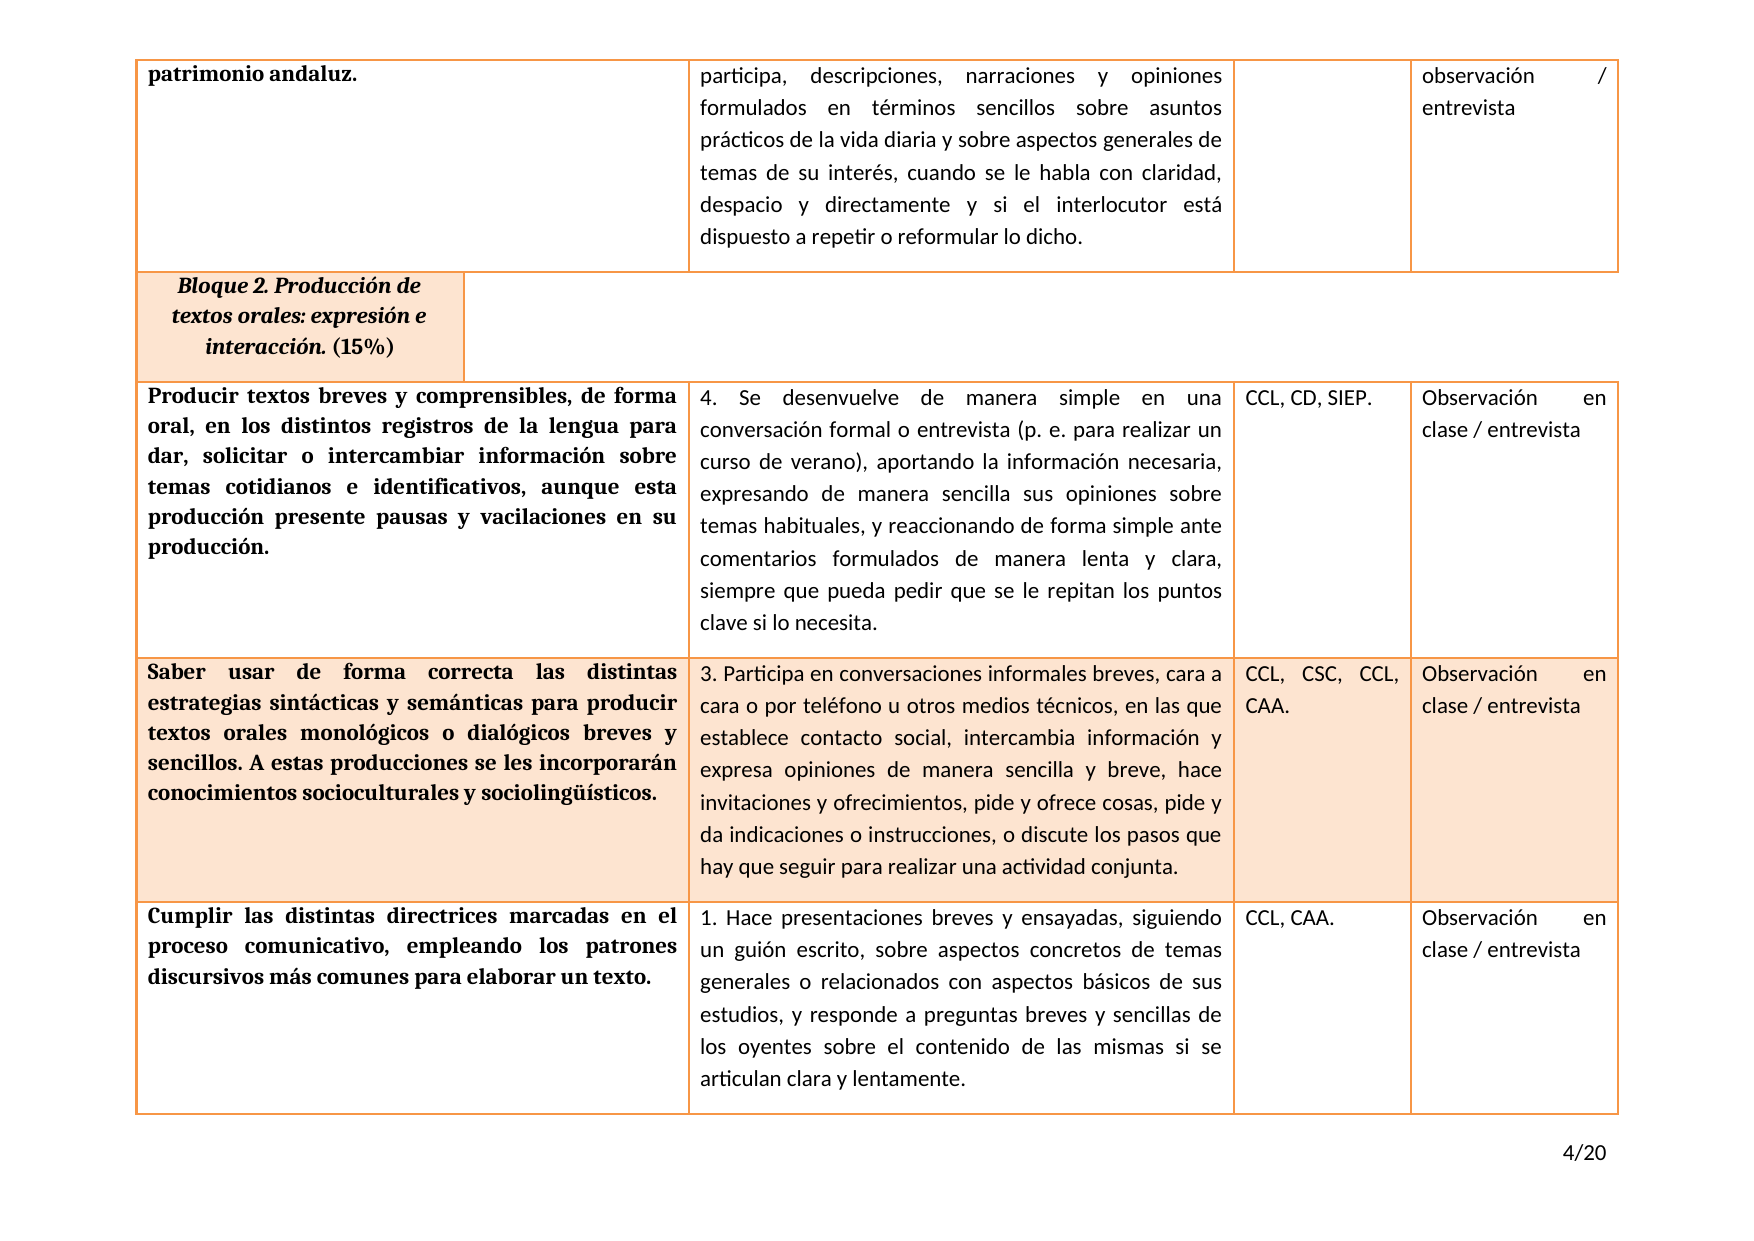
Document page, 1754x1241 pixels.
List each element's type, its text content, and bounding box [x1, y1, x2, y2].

table_cell patrimonio andaluz. [138, 61, 688, 271]
table_cell Bloque 2. Producción de textos orales: expresión e interacción. (15%) [138, 273, 463, 381]
table_cell 3. Participa en conversaciones informales breves, cara a cara o por teléfono u otros medios técnicos, en las que establece contacto social, intercambia información y expresa opiniones de manera sencilla y breve, hace invitaciones y ofrecimientos, pide y ofrece cosas, pide y da indicaciones o instrucciones, o discute los pasos que hay que seguir para realizar una actividad conjunta. [690, 659, 1233, 901]
table_cell Saber usar de forma correcta las distintas estrategias sintácticas y semánticas para producir textos orales monológicos o dialógicos breves y sencillos. A estas producciones se les incorporarán conocimientos socioculturales y sociolingüísticos. [138, 659, 688, 901]
table_cell CCL, CAA. [1235, 903, 1410, 1113]
table_cell Observación en clase / entrevista [1412, 659, 1617, 901]
table_cell Cumplir las distintas directrices marcadas en el proceso comunicativo, empleando los patrones discursivos más comunes para elaborar un texto. [138, 903, 688, 1113]
table_cell Observación en clase / entrevista [1412, 903, 1617, 1113]
table_cell Producir textos breves y comprensibles, de forma oral, en los distintos registros de la lengua para dar, solicitar o intercambiar información sobre temas cotidianos e identificativos, aunque esta producción presente pausas y vacilaciones en su producción. [138, 383, 688, 657]
table_cell 4. Se desenvuelve de manera simple en una conversación formal o entrevista (p. e. para realizar un curso de verano), aportando la información necesaria, expresando de manera sencilla sus opiniones sobre temas habituales, y reaccionando de forma simple ante comentarios formulados de manera lenta y clara, siempre que pueda pedir que se le repitan los puntos clave si lo necesita. [690, 383, 1233, 657]
table_cell [1235, 61, 1410, 271]
table_cell CCL, CD, SIEP. [1235, 383, 1410, 657]
table_cell 1. Hace presentaciones breves y ensayadas, siguiendo un guión escrito, sobre aspectos concretos de temas generales o relacionados con aspectos básicos de sus estudios, y responde a preguntas breves y sencillas de los oyentes sobre el contenido de las mismas si se articulan clara y lentamente. [690, 903, 1233, 1113]
table_cell CCL, CSC, CCL, CAA. [1235, 659, 1410, 901]
table_cell Observación en clase / entrevista [1412, 383, 1617, 657]
table_cell participa, descripciones, narraciones y opiniones formulados en términos sencillos sobre asuntos prácticos de la vida diaria y sobre aspectos generales de temas de su interés, cuando se le habla con claridad, despacio y directamente y si el interlocutor está dispuesto a repetir o reformular lo dicho. [690, 61, 1233, 271]
table_cell observación / entrevista [1412, 61, 1617, 271]
